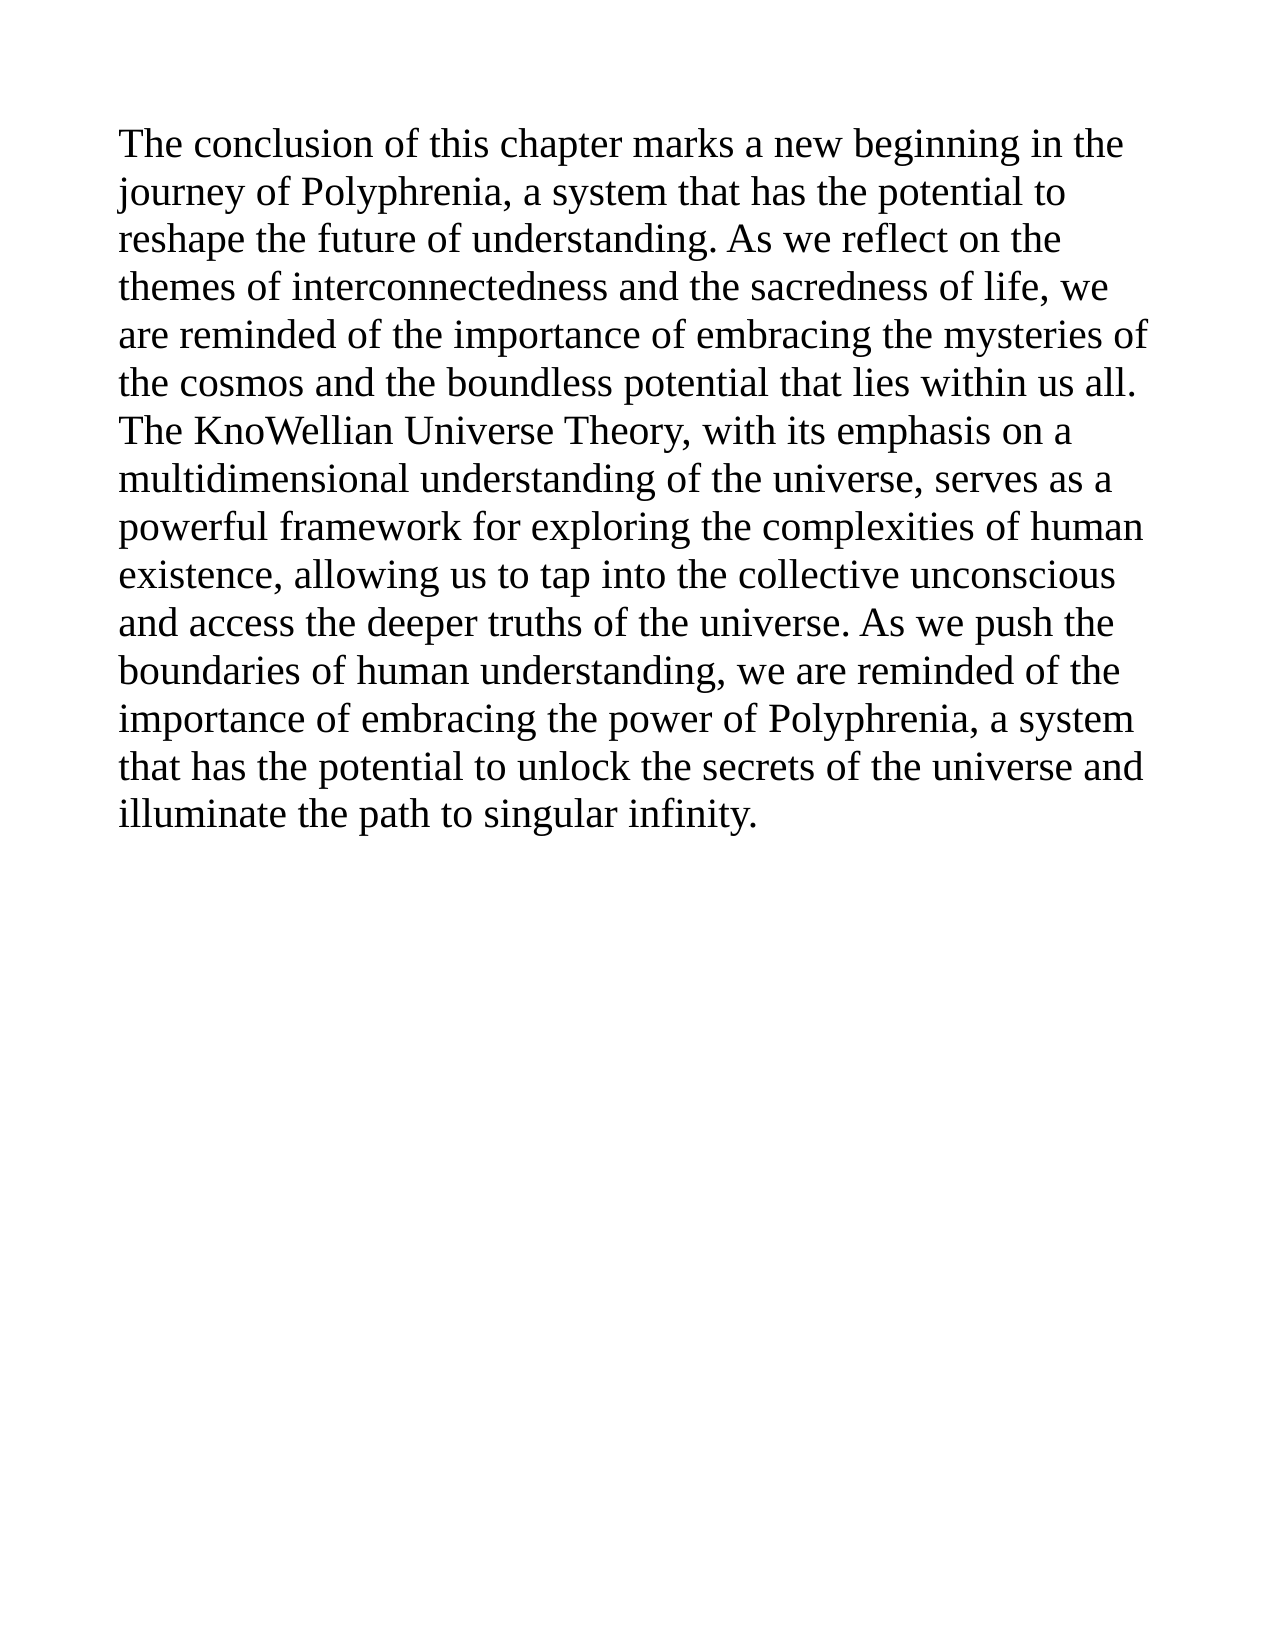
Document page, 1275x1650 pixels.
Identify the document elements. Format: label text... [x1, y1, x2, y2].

text The conclusion of this chapter marks a new beginning in the journey of Polyphrenia, a system that has the potential to reshape the future of understanding. As we reflect on the themes of interconnectedness and the sacredness of life, we are reminded of the importance of embracing the mysteries of the cosmos and the boundless potential that lies within us all. The KnoWellian Universe Theory, with its emphasis on a multidimensional understanding of the universe, serves as a powerful framework for exploring the complexities of human existence, allowing us to tap into the collective unconscious and access the deeper truths of the universe. As we push the boundaries of human understanding, we are reminded of the importance of embracing the power of Polyphrenia, a system that has the potential to unlock the secrets of the universe and illuminate the path to singular infinity. [118, 118, 1157, 837]
